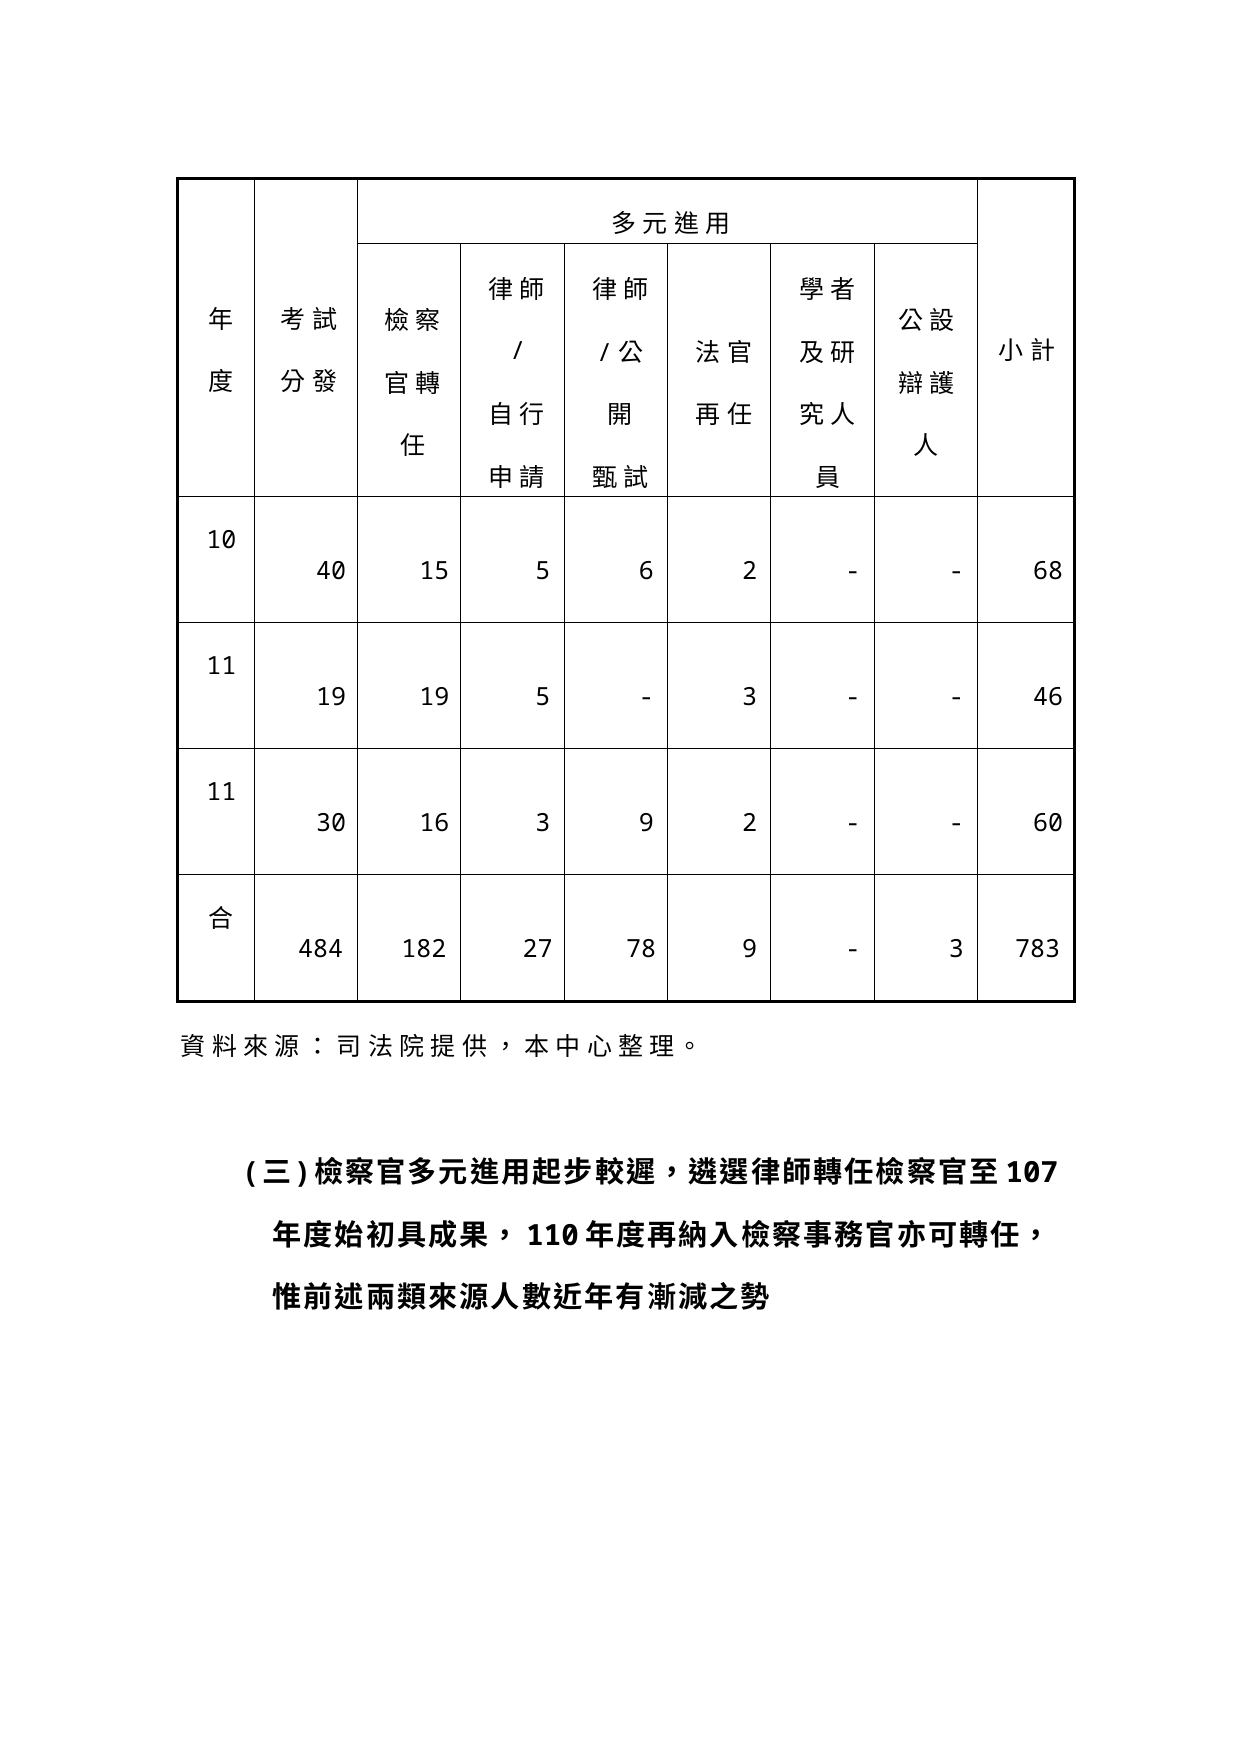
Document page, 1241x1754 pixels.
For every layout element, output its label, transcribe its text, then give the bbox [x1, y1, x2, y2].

table_cell 合計 [179, 875, 254, 1000]
table_cell 公設 辯護人 [875, 244, 977, 496]
table_cell 19 [255, 623, 357, 748]
table_cell - [771, 875, 874, 1000]
table_cell 110 [179, 623, 254, 748]
table_cell - [875, 623, 977, 748]
table_cell 2 [668, 749, 770, 874]
table_cell 6 [565, 497, 667, 622]
text 資料來源：司法院提供，本中心整理。 [177, 1003, 1063, 1066]
table_cell 3 [461, 749, 564, 874]
table_cell 783 [978, 875, 1073, 1000]
table_cell - [771, 623, 874, 748]
table_cell 律師/公開 甄試 [565, 244, 667, 496]
table_header 小計 [978, 180, 1073, 496]
table_cell 27 [461, 875, 564, 1000]
table_cell 2 [668, 497, 770, 622]
table_cell 法官 再任 [668, 244, 770, 496]
table_header 考試 分發 [255, 180, 357, 496]
table_cell - [875, 497, 977, 622]
table_cell 78 [565, 875, 667, 1000]
table_cell 律師/ 自行 申請 [461, 244, 564, 496]
table_cell 19 [358, 623, 460, 748]
table_cell 9 [668, 875, 770, 1000]
table_cell 46 [978, 623, 1073, 748]
table_cell 3 [875, 875, 977, 1000]
table_cell 5 [461, 623, 564, 748]
table_header 年度 [179, 180, 254, 496]
table_cell 111 [179, 749, 254, 874]
table_cell 30 [255, 749, 357, 874]
table_cell 484 [255, 875, 357, 1000]
table_cell 9 [565, 749, 667, 874]
table_header 多元進用 [358, 180, 977, 243]
table_cell - [875, 749, 977, 874]
table_cell 檢察官轉任 [358, 244, 460, 496]
table_cell 16 [358, 749, 460, 874]
table_cell 109 [179, 497, 254, 622]
table_cell 3 [668, 623, 770, 748]
table_cell 學者及研究人員 [771, 244, 874, 496]
table_cell - [771, 749, 874, 874]
table_cell - [771, 497, 874, 622]
table_cell 68 [978, 497, 1073, 622]
table_cell - [565, 623, 667, 748]
table_cell 15 [358, 497, 460, 622]
table_cell 40 [255, 497, 357, 622]
table_cell 60 [978, 749, 1073, 874]
table_cell 5 [461, 497, 564, 622]
text (三)檢察官多元進用起步較遲，遴選律師轉任檢察官至107年度始初具成果，110年度再納入檢察事務官亦可轉任，惟前述兩類來源人數近年有漸減之勢 [236, 1128, 1063, 1316]
table_cell 182 [358, 875, 460, 1000]
